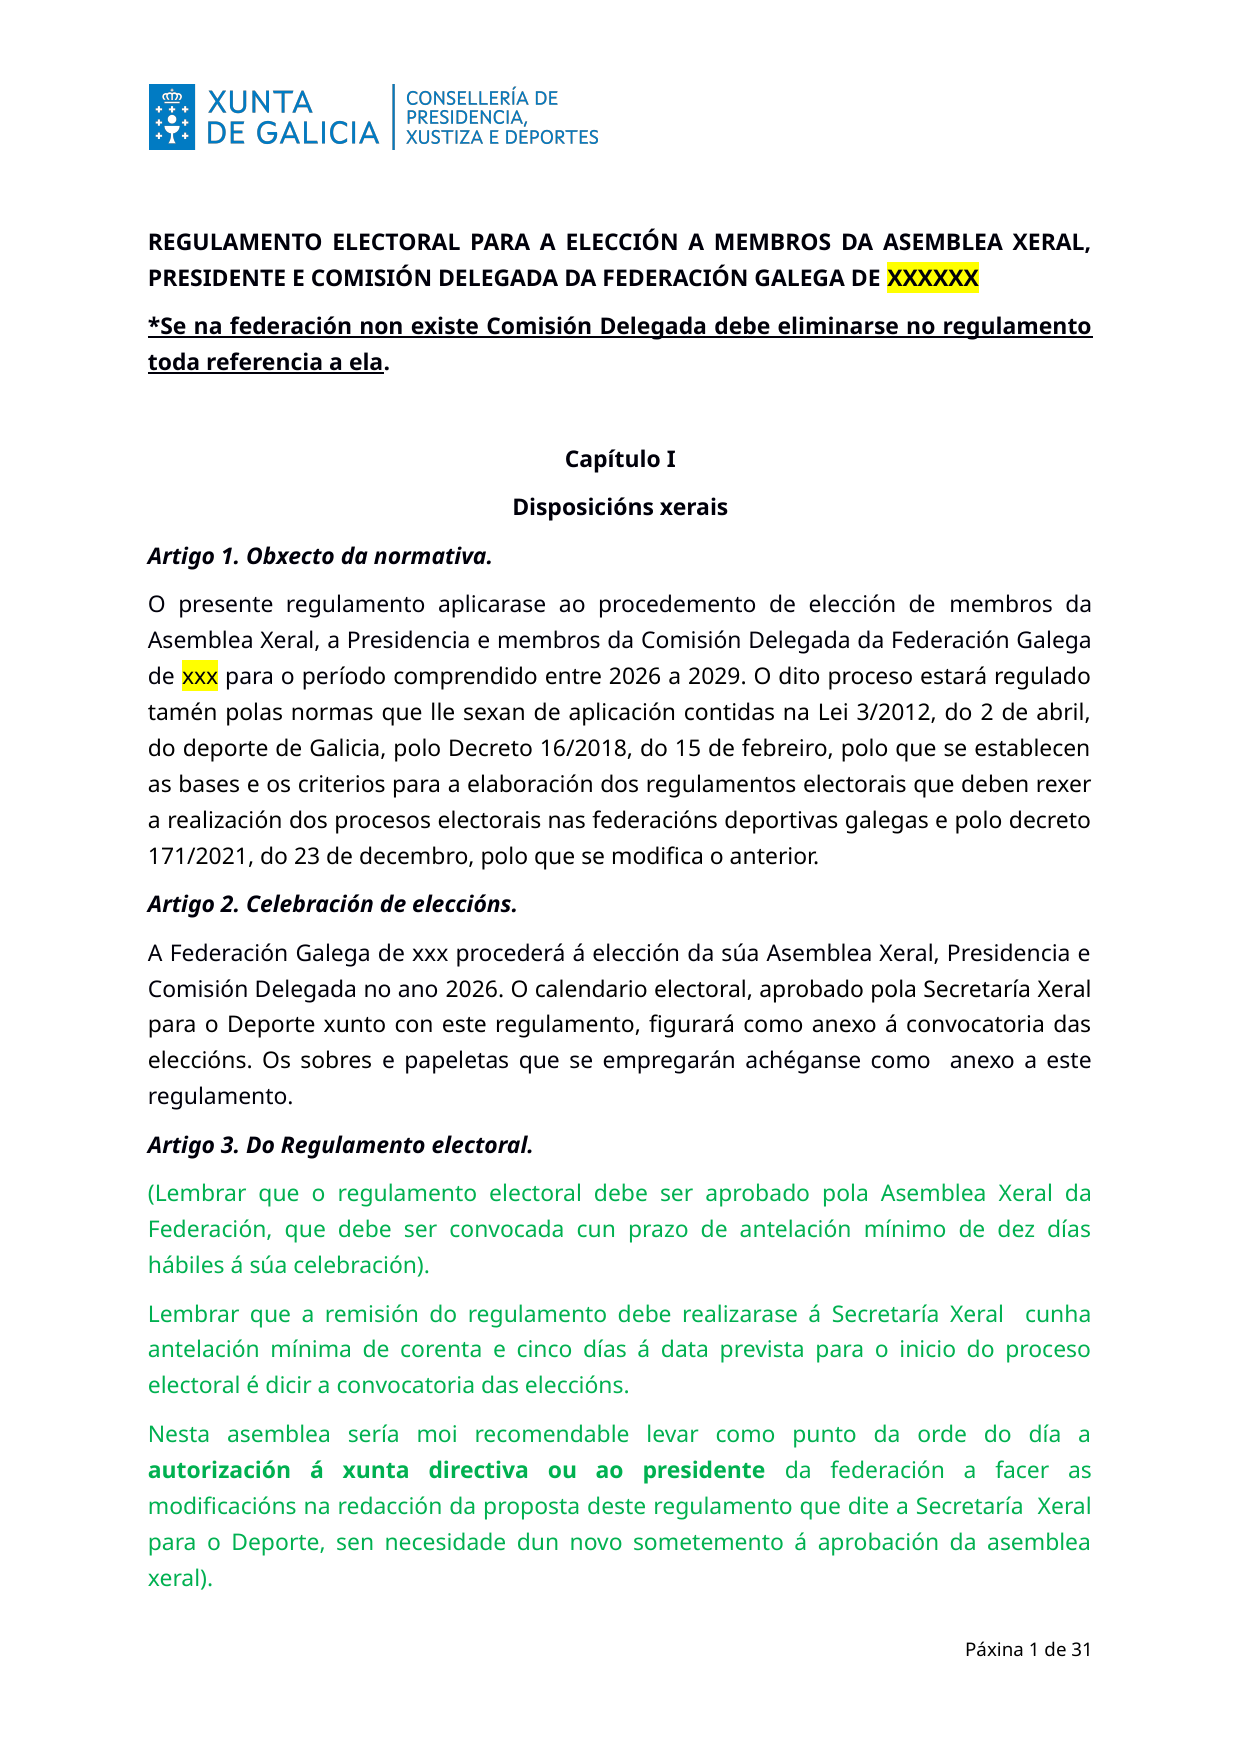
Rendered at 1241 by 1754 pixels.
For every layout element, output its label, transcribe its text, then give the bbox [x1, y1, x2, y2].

text A Federación Galega de xxx procederá á elección da súa Asemblea Xeral, Presidencia e Comisión Delegada no ano 2026. O calendario electoral, aprobado pola Secretaría Xeral para o Deporte xunto con este regulamento, figurará como anexo á convocatoria das eleccións. Os sobres e papeletas que se empregarán achéganse como anexo a este regulamento. [148, 937, 1092, 1112]
text Capítulo I [148, 443, 1092, 474]
text toda referencia a ela. [148, 338, 1092, 377]
text Artigo 3. Do Regulamento electoral. [148, 1129, 1092, 1160]
text (Lembrar que o regulamento electoral debe ser aprobado pola Asemblea Xeral da Federación, que debe ser convocada cun prazo de antelación mínimo de dez días hábiles á súa celebración). [148, 1177, 1092, 1280]
text *Se na federación non existe Comisión Delegada debe eliminarse no regulamento [148, 310, 1092, 336]
text Disposicións xerais [148, 491, 1092, 522]
text Nesta asemblea sería moi recomendable levar como punto da orde do día a autorización á xunta directiva ou ao presidente da federación a facer as modificacións na redacción da proposta deste regulamento que dite a Secretaría Xeral para o Deporte, sen necesidade dun novo sometemento á aprobación da asemblea xeral). [148, 1418, 1092, 1593]
text Artigo 1. Obxecto da normativa. [148, 540, 1092, 571]
text O presente regulamento aplicarase ao procedemento de elección de membros da Asemblea Xeral, a Presidencia e membros da Comisión Delegada da Federación Galega de xxx para o período comprendido entre 2026 a 2029. O dito proceso estará regulado tamén polas normas que lle sexan de aplicación contidas na Lei 3/2012, do 2 de abril, do deporte de Galicia, polo Decreto 16/2018, do 15 de febreiro, polo que se establecen as bases e os criterios para a elaboración dos regulamentos electorais que deben rexer a realización dos procesos electorais nas federacións deportivas galegas e polo decreto 171/2021, do 23 de decembro, polo que se modifica o anterior. [148, 588, 1092, 871]
text Artigo 2. Celebración de eleccións. [148, 888, 1092, 919]
text Lembrar que a remisión do regulamento debe realizarase á Secretaría Xeral cunha antelación mínima de corenta e cinco días á data prevista para o inicio do proceso electoral é dicir a convocatoria das eleccións. [148, 1297, 1092, 1401]
text REGULAMENTO ELECTORAL PARA A ELECCIÓN A MEMBROS DA ASEMBLEA XERAL, PRESIDENTE E COMISIÓN DELEGADA DA FEDERACIÓN GALEGA DE XXXXXX [148, 226, 1092, 293]
